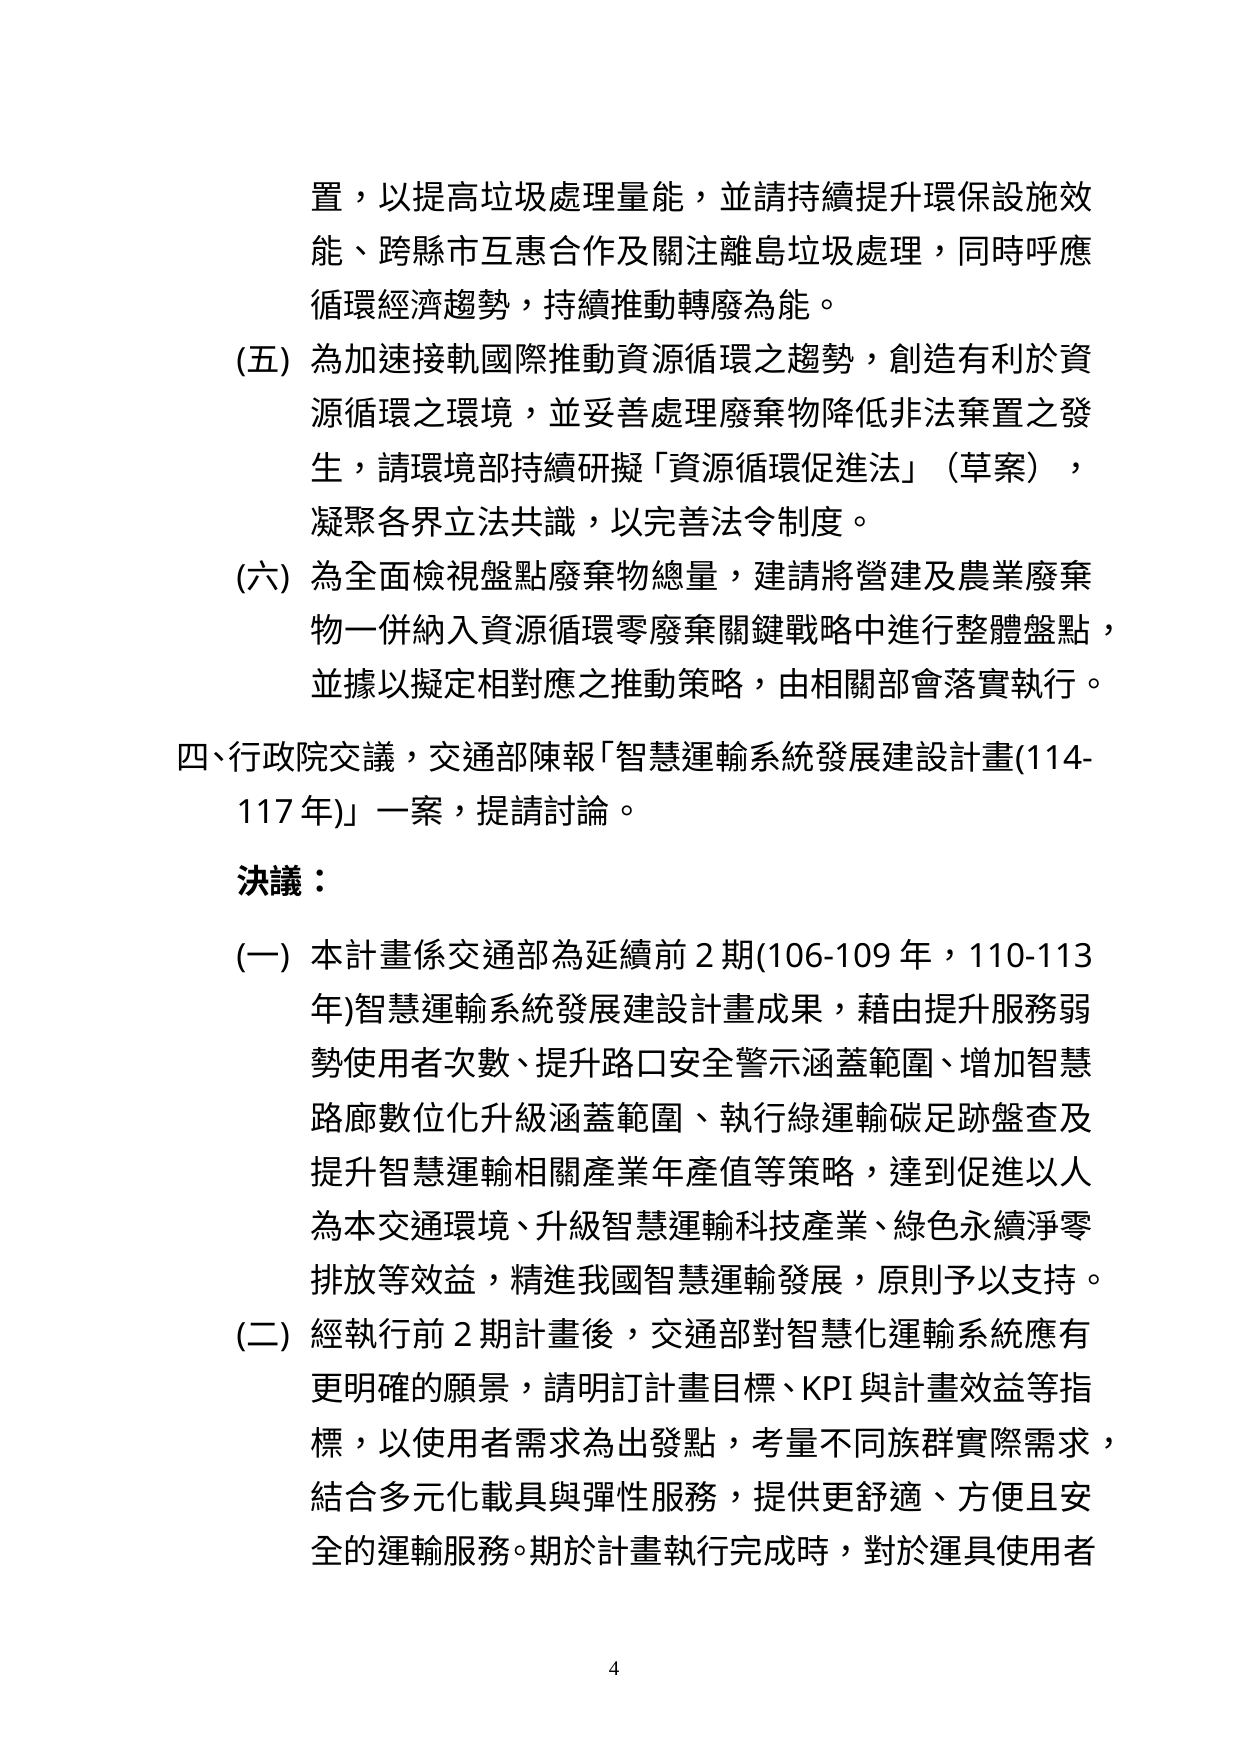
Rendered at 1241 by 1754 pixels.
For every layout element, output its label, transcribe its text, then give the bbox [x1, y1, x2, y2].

list 為加速接軌國際推動資源循環之趨勢，創造有利於資源循環之環境，並妥善處理廢棄物降低非法棄置之發生，請環境部持續研擬「資源循環促進法」（草案），凝聚各界立法共識，以完善法令制度。 [236, 327, 1093, 544]
text 決議： [236, 852, 1093, 904]
list 置，以提高垃圾處理量能，並請持續提升環保設施效能、跨縣市互惠合作及關注離島垃圾處理，同時呼應循環經濟趨勢，持續推動轉廢為能。 [236, 164, 1093, 327]
list 本計畫係交通部為延續前2期(106-109年，110-113年)智慧運輸系統發展建設計畫成果，藉由提升服務弱勢使用者次數、提升路口安全警示涵蓋範圍、增加智慧路廊數位化升級涵蓋範圍、執行綠運輸碳足跡盤查及提升智慧運輸相關產業年產值等策略，達到促進以人為本交通環境、升級智慧運輸科技產業、綠色永續淨零排放等效益，精進我國智慧運輸發展，原則予以支持。 [236, 923, 1093, 1302]
list 經執行前2期計畫後，交通部對智慧化運輸系統應有更明確的願景，請明訂計畫目標、KPI與計畫效益等指標，以使用者需求為出發點，考量不同族群實際需求，結合多元化載具與彈性服務，提供更舒適、方便且安全的運輸服務。期於計畫執行完成時，對於運具使用者、駕駛人、營運者都將達到智慧化成效。 [236, 1302, 1093, 1573]
text 四、行政院交議，交通部陳報「智慧運輸系統發展建設計畫(114-117年)」一案，提請討論。 [176, 725, 1093, 833]
list 為全面檢視盤點廢棄物總量，建請將營建及農業廢棄物一併納入資源循環零廢棄關鍵戰略中進行整體盤點，並據以擬定相對應之推動策略，由相關部會落實執行。 [236, 544, 1093, 706]
